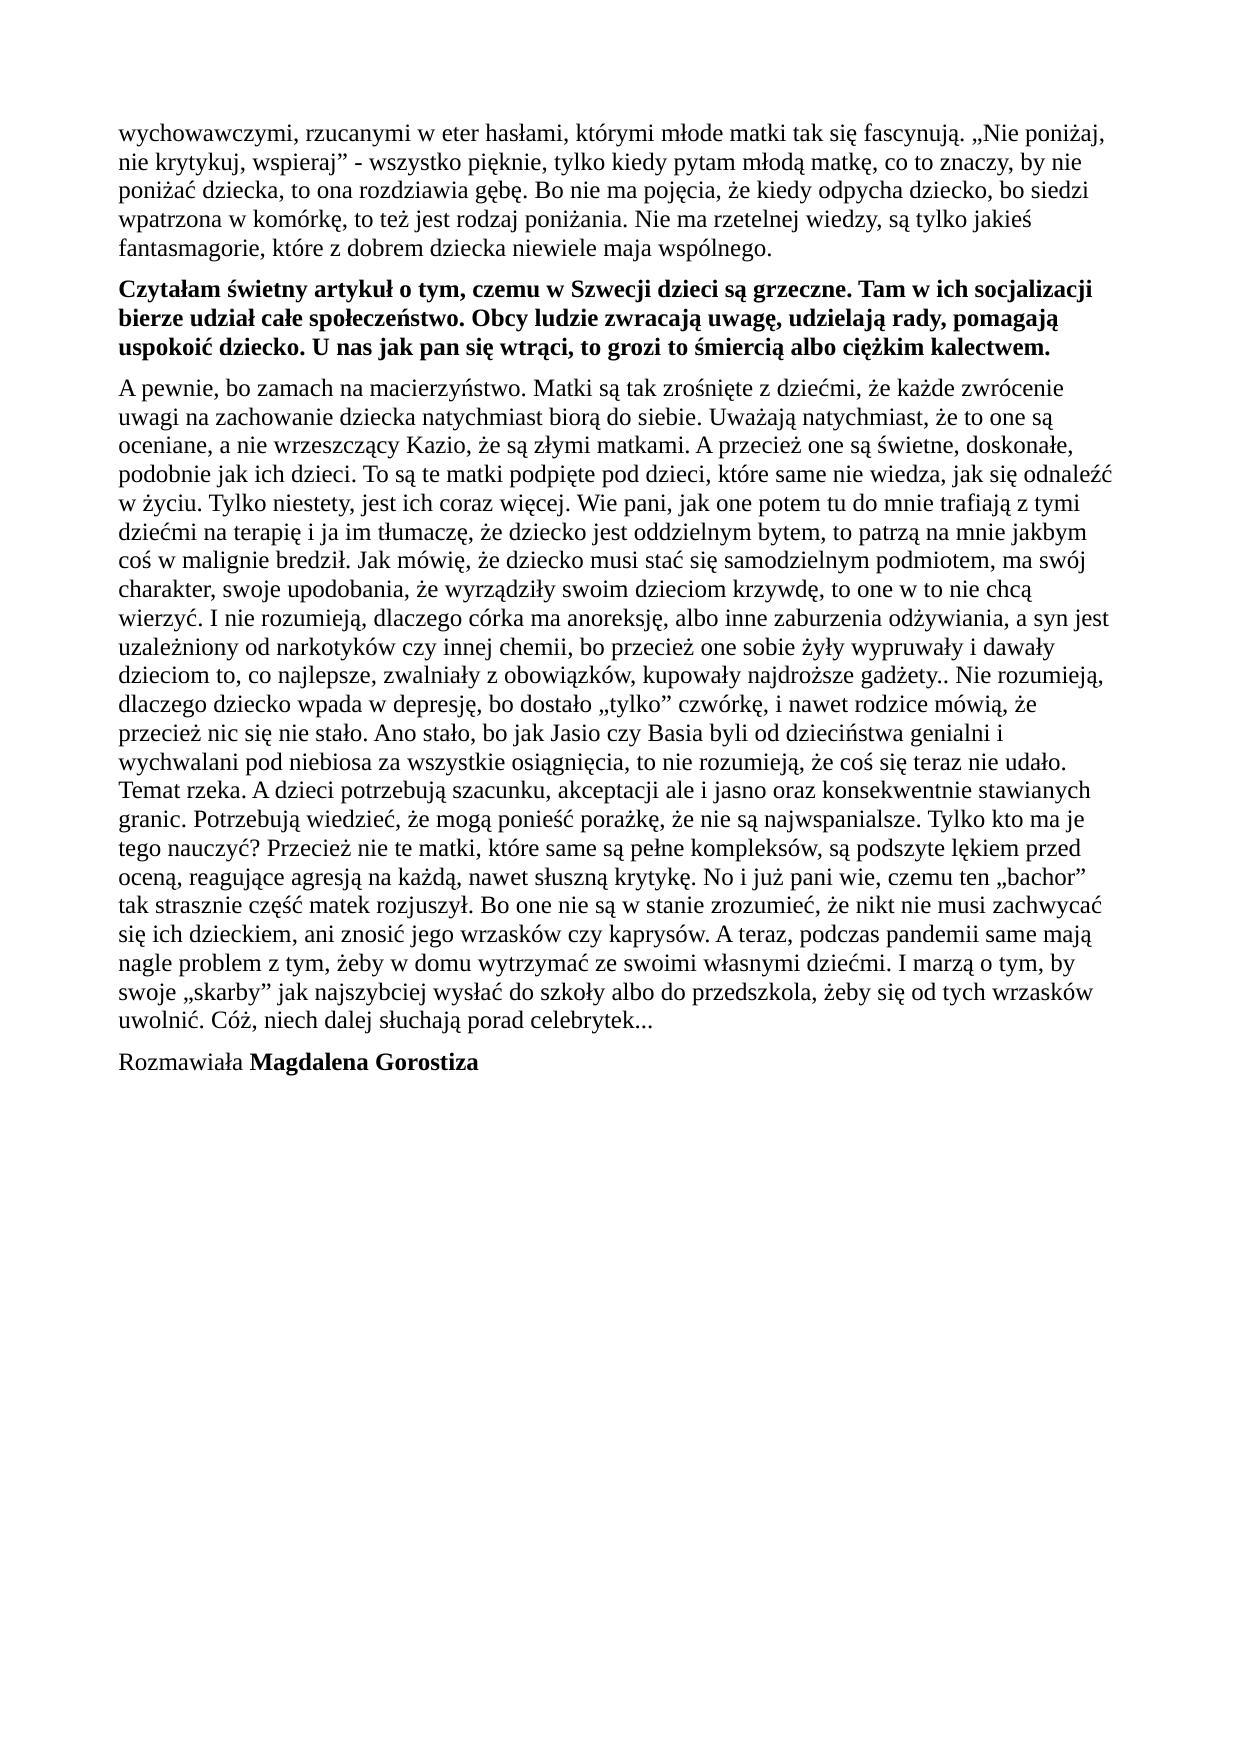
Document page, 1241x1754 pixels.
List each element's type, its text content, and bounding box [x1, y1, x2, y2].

text Rozmawiała Magdalena Gorostiza [118, 1047, 1122, 1076]
text wychowawczymi, rzucanymi w eter hasłami, którymi młode matki tak się fascynują. „Nie poniżaj, nie krytykuj, wspieraj” - wszystko pięknie, tylko kiedy pytam młodą matkę, co to znaczy, by nie poniżać dziecka, to ona rozdziawia gębę. Bo nie ma pojęcia, że kiedy odpycha dziecko, bo siedzi wpatrzona w komórkę, to też jest rodzaj poniżania. Nie ma rzetelnej wiedzy, są tylko jakieś fantasmagorie, które z dobrem dziecka niewiele maja wspólnego. [118, 118, 1122, 262]
text A pewnie, bo zamach na macierzyństwo. Matki są tak zrośnięte z dziećmi, że każde zwrócenie uwagi na zachowanie dziecka natychmiast biorą do siebie. Uważają natychmiast, że to one są oceniane, a nie wrzeszczący Kazio, że są złymi matkami. A przecież one są świetne, doskonałe, podobnie jak ich dzieci. To są te matki podpięte pod dzieci, które same nie wiedza, jak się odnaleźć w życiu. Tylko niestety, jest ich coraz więcej. Wie pani, jak one potem tu do mnie trafiają z tymi dziećmi na terapię i ja im tłumaczę, że dziecko jest oddzielnym bytem, to patrzą na mnie jakbym coś w malignie bredził. Jak mówię, że dziecko musi stać się samodzielnym podmiotem, ma swój charakter, swoje upodobania, że wyrządziły swoim dzieciom krzywdę, to one w to nie chcą wierzyć. I nie rozumieją, dlaczego córka ma anoreksję, albo inne zaburzenia odżywiania, a syn jest uzależniony od narkotyków czy innej chemii, bo przecież one sobie żyły wypruwały i dawały dzieciom to, co najlepsze, zwalniały z obowiązków, kupowały najdroższe gadżety.. Nie rozumieją, dlaczego dziecko wpada w depresję, bo dostało „tylko” czwórkę, i nawet rodzice mówią, że przecież nic się nie stało. Ano stało, bo jak Jasio czy Basia byli od dzieciństwa genialni i wychwalani pod niebiosa za wszystkie osiągnięcia, to nie rozumieją, że coś się teraz nie udało. Temat rzeka. A dzieci potrzebują szacunku, akceptacji ale i jasno oraz konsekwentnie stawianych granic. Potrzebują wiedzieć, że mogą ponieść porażkę, że nie są najwspanialsze. Tylko kto ma je tego nauczyć? Przecież nie te matki, które same są pełne kompleksów, są podszyte lękiem przed oceną, reagujące agresją na każdą, nawet słuszną krytykę. No i już pani wie, czemu ten „bachor” tak strasznie część matek rozjuszył. Bo one nie są w stanie zrozumieć, że nikt nie musi zachwycać się ich dzieckiem, ani znosić jego wrzasków czy kaprysów. A teraz, podczas pandemii same mają nagle problem z tym, żeby w domu wytrzymać ze swoimi własnymi dziećmi. I marzą o tym, by swoje „skarby” jak najszybciej wysłać do szkoły albo do przedszkola, żeby się od tych wrzasków uwolnić. Cóż, niech dalej słuchają porad celebrytek... [118, 373, 1122, 1034]
text Czytałam świetny artykuł o tym, czemu w Szwecji dzieci są grzeczne. Tam w ich socjalizacji bierze udział całe społeczeństwo. Obcy ludzie zwracają uwagę, udzielają rady, pomagają uspokoić dziecko. U nas jak pan się wtrąci, to grozi to śmiercią albo ciężkim kalectwem. [118, 274, 1122, 361]
